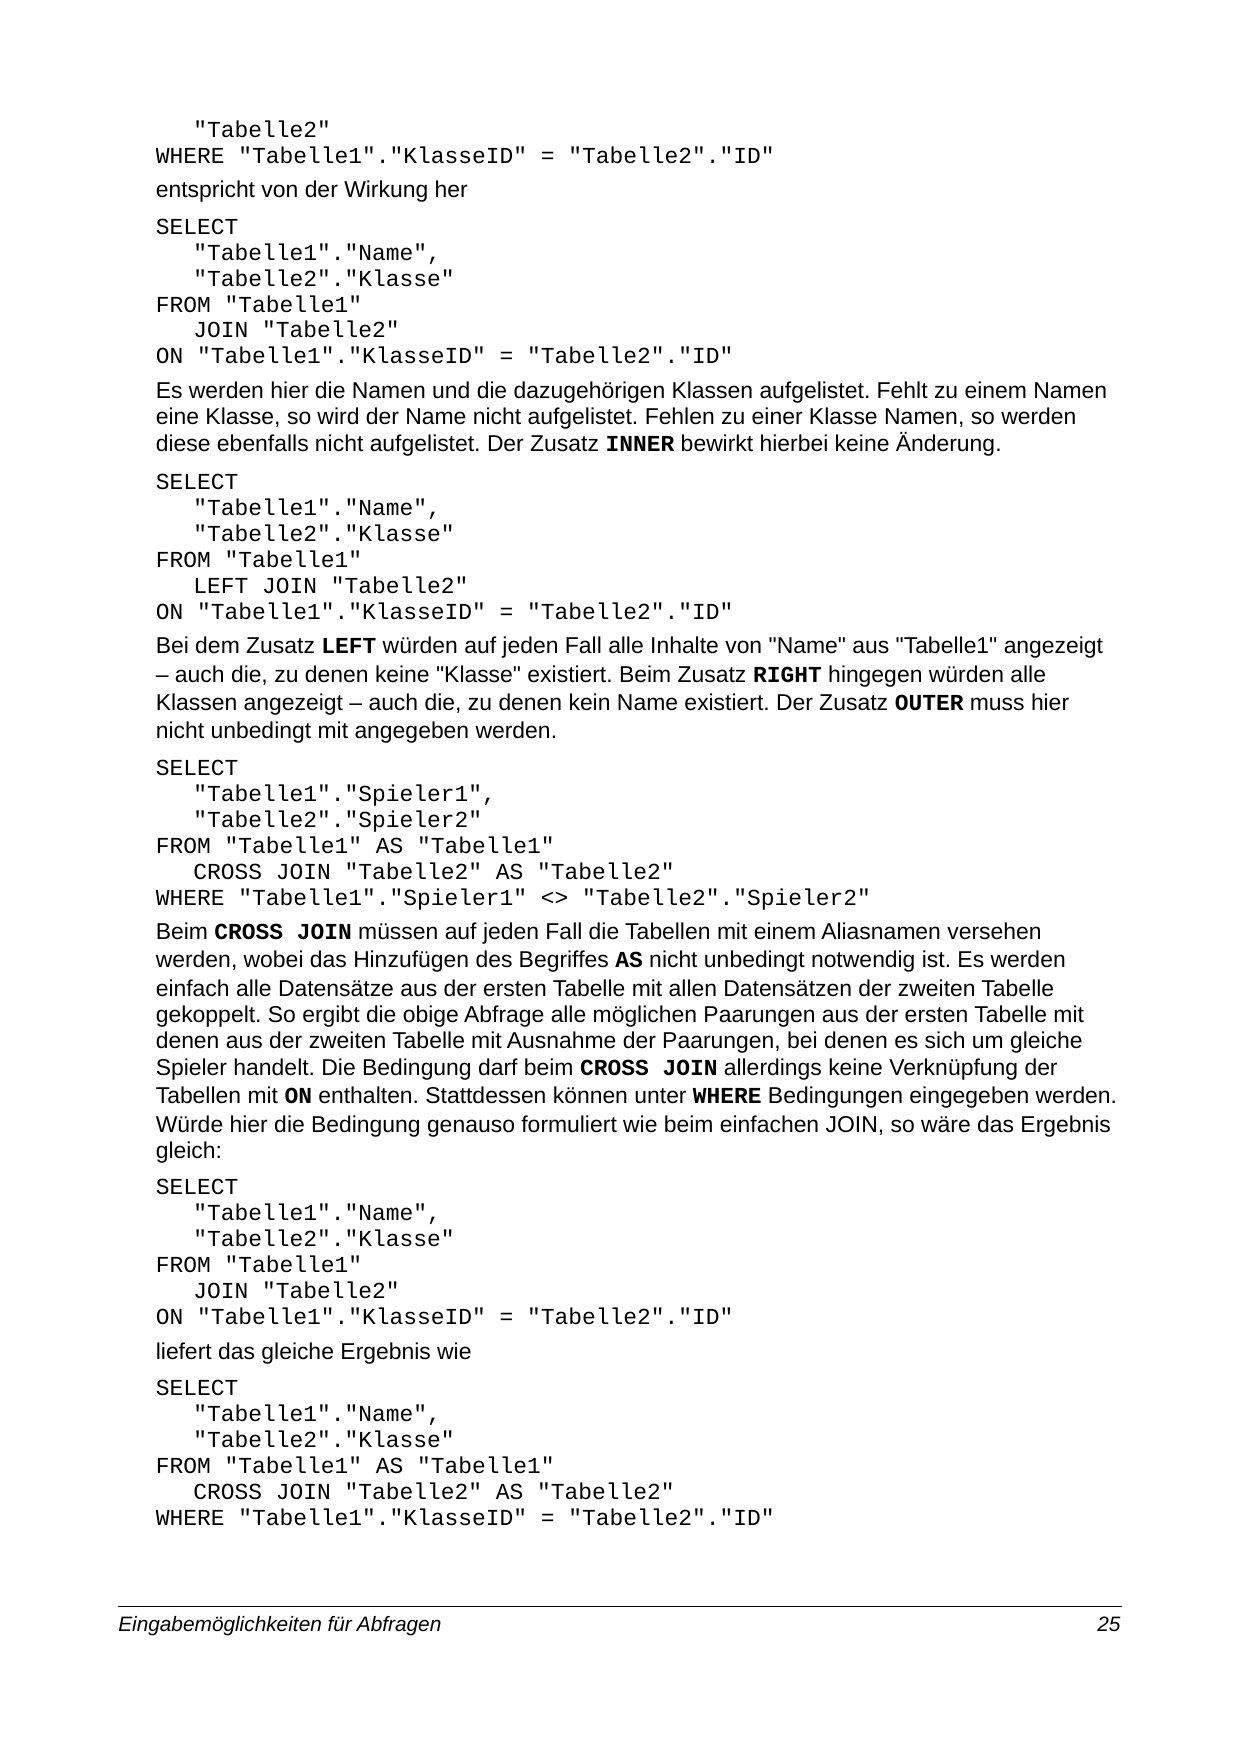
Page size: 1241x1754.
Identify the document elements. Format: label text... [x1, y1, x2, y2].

text SELECT "Tabelle1"."Name", "Tabelle2"."Klasse" FROM "Tabelle1" JOIN "Tabelle2" ON "Tabelle1"."KlasseID" = "Tabelle2"."ID" [156, 1176, 1122, 1331]
text Beim CROSS JOIN müssen auf jeden Fall die Tabellen mit einem Aliasnamen versehen werden, wobei das Hinzufügen des Begriffes AS nicht unbedingt notwendig ist. Es werden einfach alle Datensätze aus der ersten Tabelle mit allen Datensätzen der zweiten Tabelle gekoppelt. So ergibt die obige Abfrage alle möglichen Paarungen aus der ersten Tabelle mit denen aus der zweiten Tabelle mit Ausnahme der Paarungen, bei denen es sich um gleiche Spieler handelt. Die Bedingung darf beim CROSS JOIN allerdings keine Verknüpfung der Tabellen mit ON enthalten. Stattdessen können unter WHERE Bedingungen eingegeben werden. Würde hier die Bedingung genauso formuliert wie beim einfachen JOIN, so wäre das Ergebnis gleich: [156, 918, 1122, 1163]
text Bei dem Zusatz LEFT würden auf jeden Fall alle Inhalte von "Name" aus "Tabelle1" angezeigt – auch die, zu denen keine "Klasse" existiert. Beim Zusatz RIGHT hingegen würden alle Klassen angezeigt – auch die, zu denen kein Name existiert. Der Zusatz OUTER muss hier nicht unbedingt mit angegeben werden. [156, 632, 1122, 744]
text "Tabelle2" WHERE "Tabelle1"."KlasseID" = "Tabelle2"."ID" [156, 118, 1122, 170]
text liefert das gleiche Ergebnis wie [156, 1338, 1122, 1364]
text SELECT "Tabelle1"."Name", "Tabelle2"."Klasse" FROM "Tabelle1" LEFT JOIN "Tabelle2" ON "Tabelle1"."KlasseID" = "Tabelle2"."ID" [156, 471, 1122, 626]
text Es werden hier die Namen und die dazugehörigen Klassen aufgelistet. Fehlt zu einem Namen eine Klasse, so wird der Name nicht aufgelistet. Fehlen zu einer Klasse Namen, so werden diese ebenfalls nicht aufgelistet. Der Zusatz INNER bewirkt hierbei keine Änderung. [156, 377, 1122, 458]
text SELECT "Tabelle1"."Name", "Tabelle2"."Klasse" FROM "Tabelle1" JOIN "Tabelle2" ON "Tabelle1"."KlasseID" = "Tabelle2"."ID" [156, 215, 1122, 371]
text entspricht von der Wirkung her [156, 176, 1122, 203]
text SELECT "Tabelle1"."Spieler1", "Tabelle2"."Spieler2" FROM "Tabelle1" AS "Tabelle1" CROSS JOIN "Tabelle2" AS "Tabelle2" WHERE "Tabelle1"."Spieler1" <> "Tabelle2"."Spieler2" [156, 756, 1122, 912]
text SELECT "Tabelle1"."Name", "Tabelle2"."Klasse" FROM "Tabelle1" AS "Tabelle1" CROSS JOIN "Tabelle2" AS "Tabelle2" WHERE "Tabelle1"."KlasseID" = "Tabelle2"."ID" [156, 1376, 1122, 1532]
